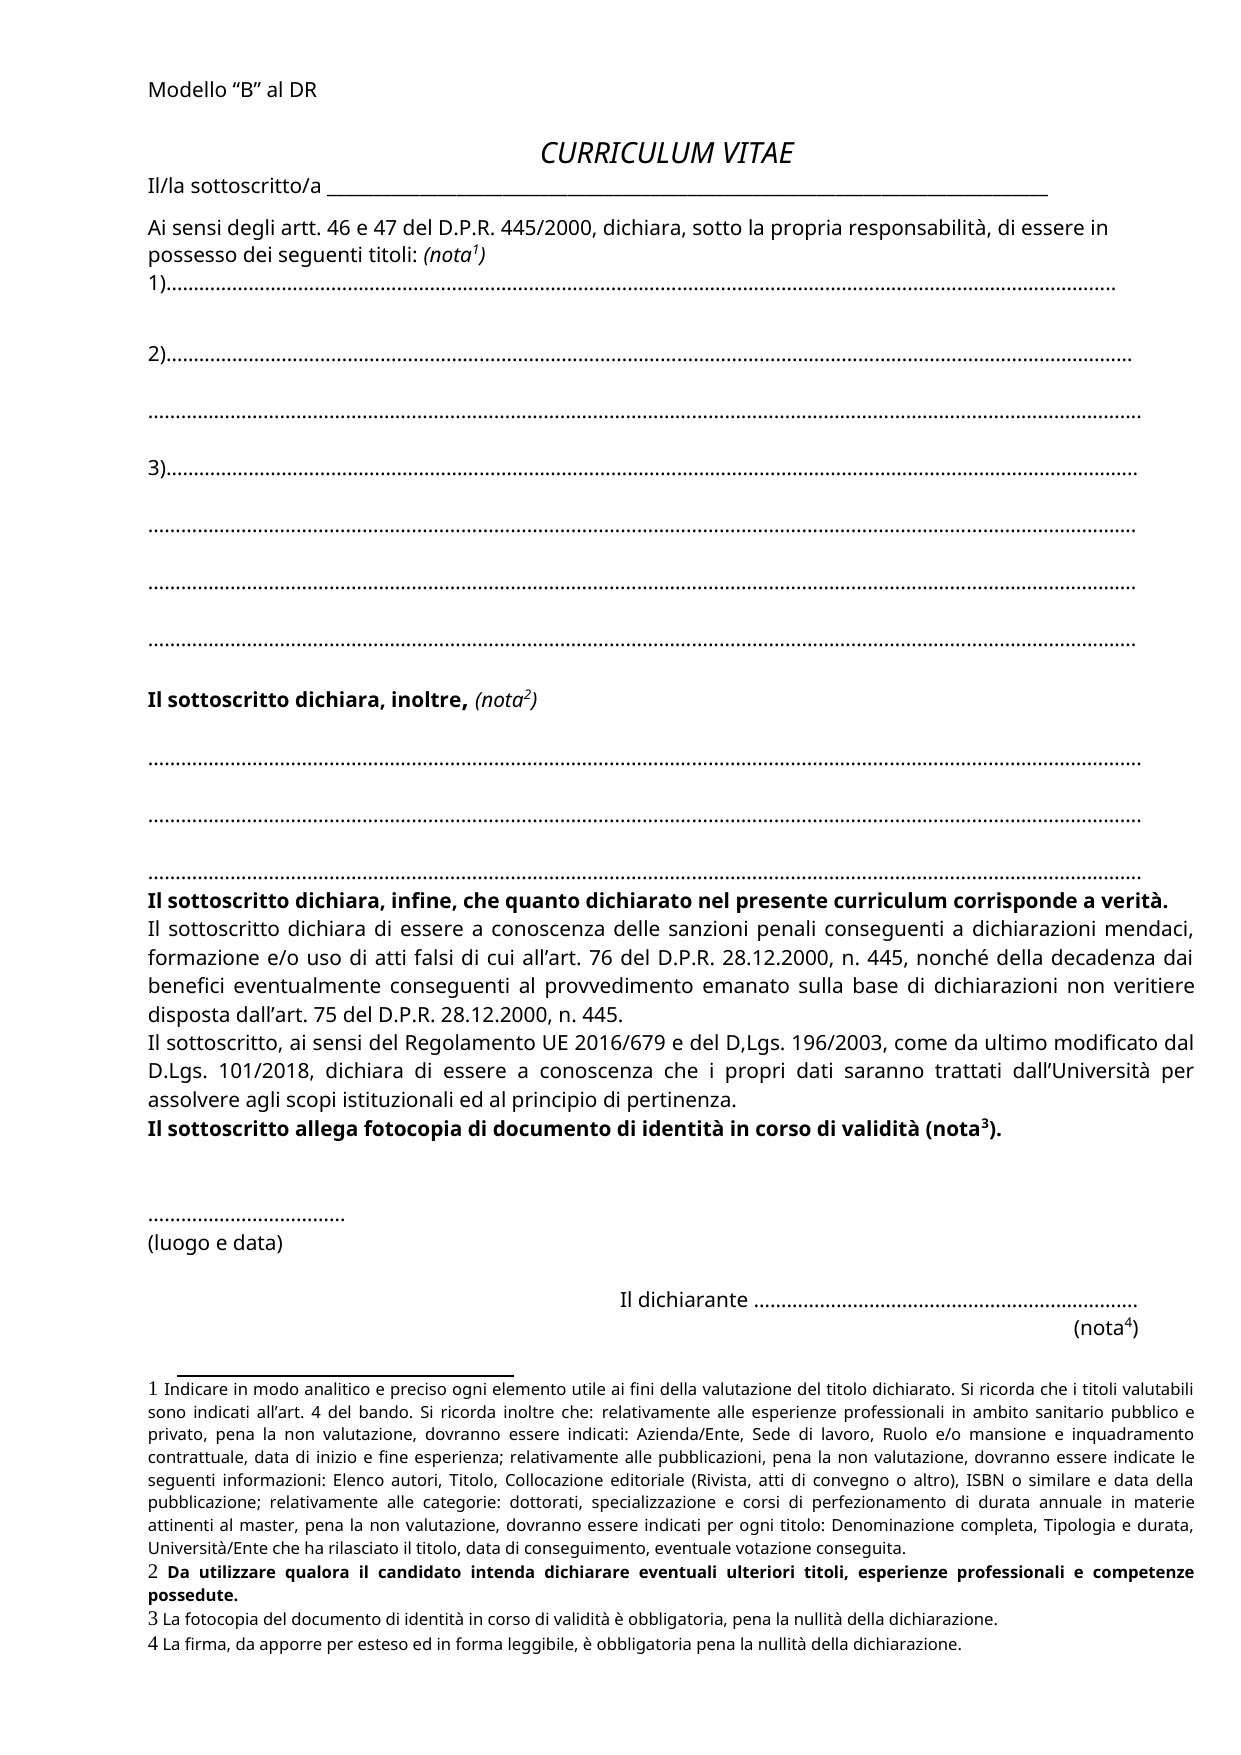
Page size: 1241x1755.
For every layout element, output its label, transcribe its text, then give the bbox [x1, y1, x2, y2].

subtitle Ai sensi degli artt. 46 e 47 del D.P.R. 445/2000, dichiara, sotto la propria responsabilità, di essere in possesso dei seguenti titoli: (nota) [148, 214, 1196, 268]
subtitle CURRICULUM VITAE [148, 132, 1196, 172]
text Il sottoscritto, ai sensi del Regolamento UE 2016/679 e del D,Lgs. 196/2003, come da ultimo modificato dal D.Lgs. 101/2018, dichiara di essere a conoscenza che i propri dati saranno trattati dall’Università per assolvere agli scopi istituzionali ed al principio di pertinenza. [148, 1028, 1196, 1113]
text ………………………………………………………………………………………………………………………………………………………………. [148, 857, 1196, 885]
text 2)……………………………………………………………………………………………………………………………………………………..…… [148, 339, 1196, 368]
subtitle Il sottoscritto dichiara, inoltre, (nota) [148, 681, 1196, 715]
text Il dichiarante ……………………………………………………………. [148, 1285, 1138, 1313]
text (luogo e data) [148, 1228, 1138, 1256]
text Il/la sottoscritto/a ______________________________________________________________________________ [148, 172, 1196, 200]
text 1)……………………………………………………………………………………………………………………………………………………..... [148, 268, 1168, 297]
text Modello “B” al DR [148, 75, 1196, 103]
text Il sottoscritto dichiara, infine, che quanto dichiarato nel presente curriculum corrisponde a verità. [148, 885, 1196, 914]
text Il sottoscritto allega fotocopia di documento di identità in corso di validità (nota). [148, 1113, 1196, 1143]
text ………………………………………………………………………………………………………………………………………………………………. [148, 396, 1196, 425]
text (nota) [148, 1313, 1138, 1342]
text ……………………………………………………………………………..………………………………………………………………………………. [148, 567, 1196, 595]
text ………………………………………………………………………………………………………………………………………………………………. [148, 800, 1196, 828]
text ……………………………… [148, 1199, 1138, 1228]
text 3)……………………………………………………………………………………………………………………………………………………….….. [148, 453, 1196, 482]
text Indicare in modo analitico e preciso ogni elemento utile ai fini della valutazione del titolo dichiarato. Si ricorda che i titoli valutabili sono indicati all’art. 4 del bando. Si ricorda inoltre che: relativamente alle esperienze professionali in ambito sanitario pubblico e privato, pena la non valutazione, dovranno essere indicati: Azienda/Ente, Sede di lavoro, Ruolo e/o mansione e inquadramento contrattuale, data di inizio e fine esperienza; relativamente alle pubblicazioni, pena la non valutazione, dovranno essere indicate le seguenti informazioni: Elenco autori, Titolo, Collocazione editoriale (Rivista, atti di convegno o altro), ISBN o similare e data della pubblicazione; relativamente alle categorie: dottorati, specializzazione e corsi di perfezionamento di durata annuale in materie attinenti al master, pena la non valutazione, dovranno essere indicati per ogni titolo: Denominazione completa, Tipologia e durata, Università/Ente che ha rilasciato il titolo, data di conseguimento, eventuale votazione conseguita. [148, 1376, 1196, 1559]
text …………………………………………………………………………………………..…………………………………………………………………. [148, 624, 1196, 652]
text Il sottoscritto dichiara di essere a conoscenza delle sanzioni penali conseguenti a dichiarazioni mendaci, formazione e/o uso di atti falsi di cui all’art. 76 del D.P.R. 28.12.2000, n. 445, nonché della decadenza dai benefici eventualmente conseguenti al provvedimento emanato sulla base di dichiarazioni non veritiere disposta dall’art. 75 del D.P.R. 28.12.2000, n. 445. [148, 914, 1196, 1028]
text ………………………………………………………………………………………………………………………………………………………………. [148, 743, 1196, 772]
text La firma, da apporre per esteso ed in forma leggibile, è obbligatoria pena la nullità della dichiarazione. [148, 1631, 1196, 1655]
text Da utilizzare qualora il candidato intenda dichiarare eventuali ulteriori titoli, esperienze professionali e competenze possedute. [148, 1559, 1196, 1606]
text ………………………………………………………………..……………………………………………………………………………………………. [148, 510, 1196, 538]
text La fotocopia del documento di identità in corso di validità è obbligatoria, pena la nullità della dichiarazione. [148, 1606, 1196, 1631]
